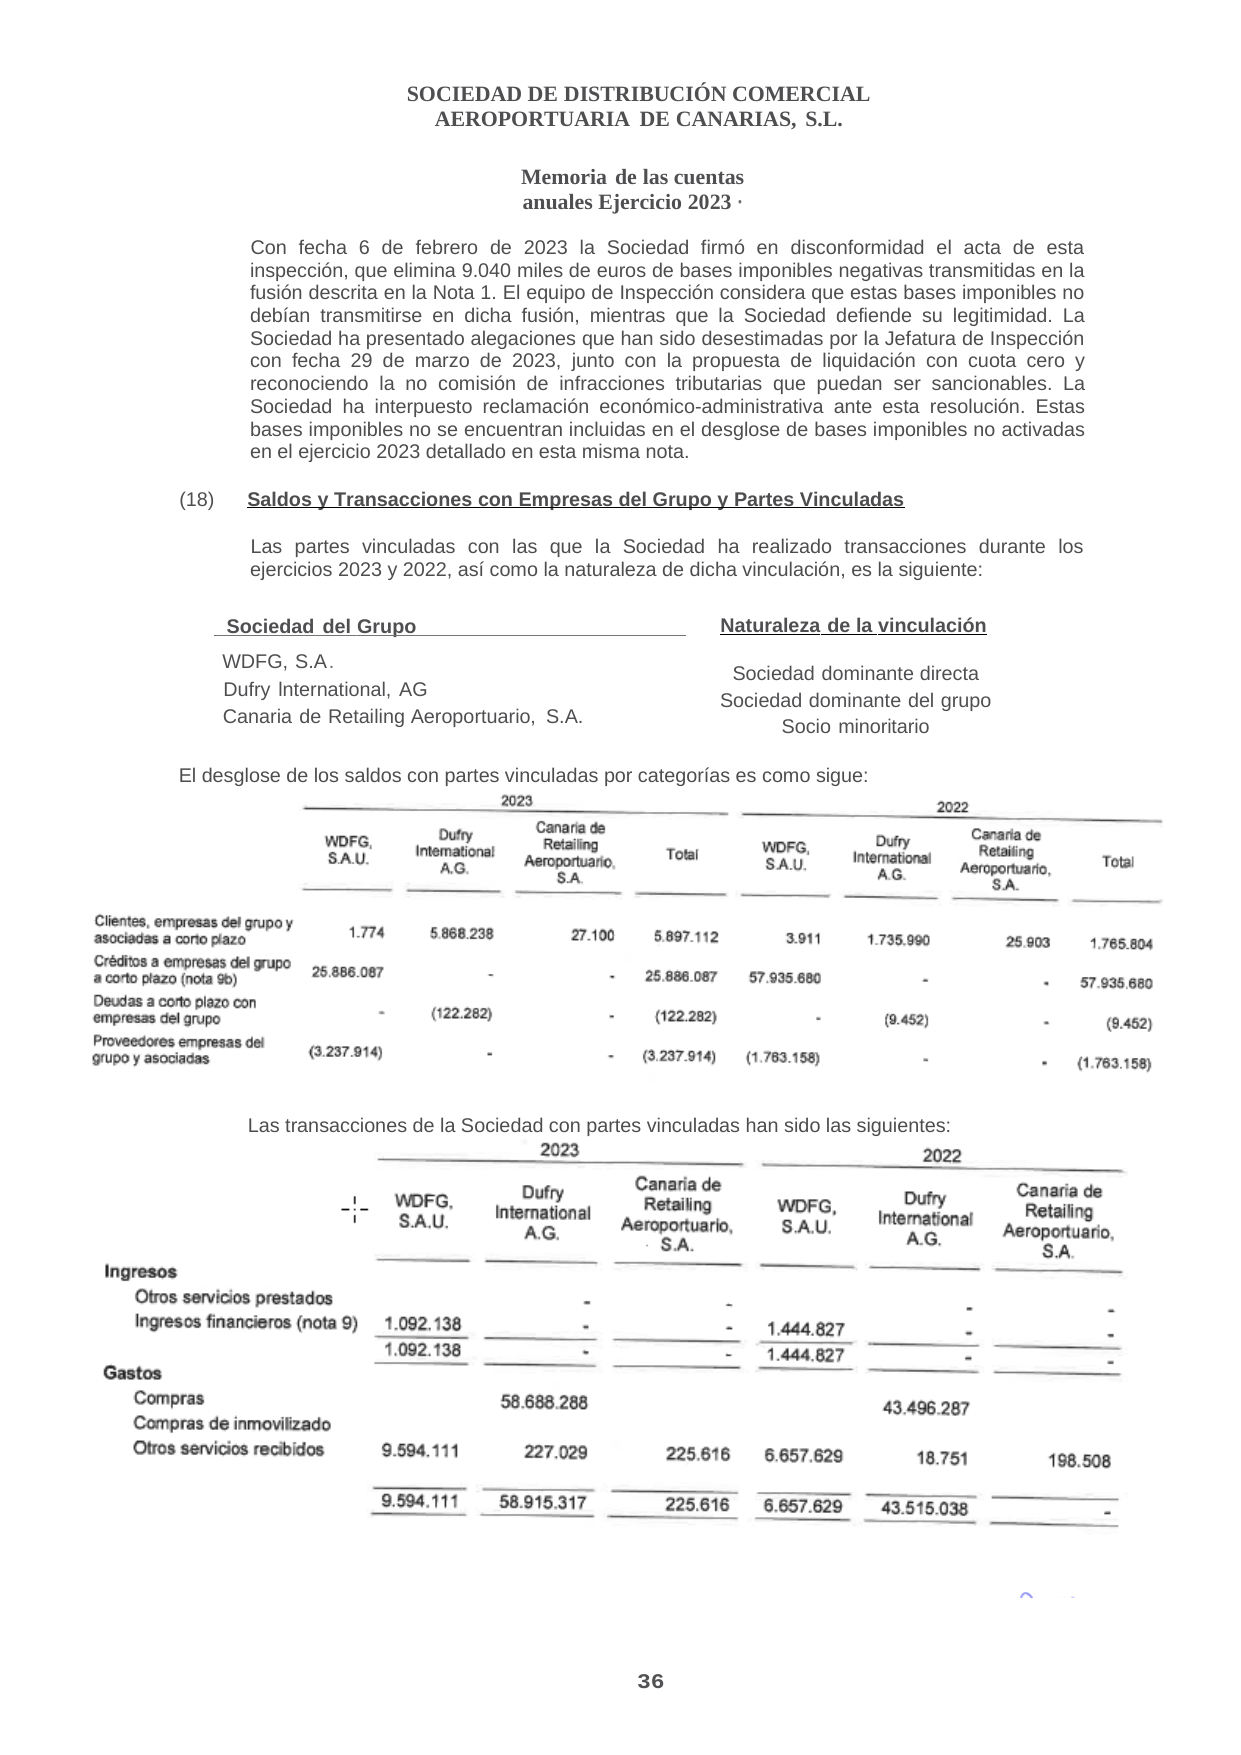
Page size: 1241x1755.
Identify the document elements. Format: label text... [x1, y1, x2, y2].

text Las partes vinculadas con las que la Sociedad ha realizado transacciones durante los ejercicios 2023 y 2022, así como la naturaleza de dicha vinculación, es la siguiente: [250, 535, 1085, 581]
subtitle Sociedad del Grupo Naturaleza de la vinculación [214, 614, 1153, 638]
text El desglose de los saldos con partes vinculadas por categorías es como sigue: [178, 764, 1153, 787]
text Las transacciones de la Sociedad con partes vinculadas han sido las siguientes: [248, 1113, 1153, 1136]
list Saldos y Transacciones con Empresas del Grupo y Partes Vinculadas [179, 487, 1153, 510]
subtitle Memoria de las cuentas anuales Ejercicio 2023 · [490, 164, 775, 214]
text Con fecha 6 de febrero de 2023 la Sociedad firmó en disconformidad el acta de esta inspección, que elimina 9.040 miles de euros de bases imponibles negativas transmitidas en la fusión descrita en la Nota 1. El equipo de Inspección considera que estas bases imponibles no debían transmitirse en dicha fusión, mientras que la Sociedad defiende su legitimidad. La Sociedad ha presentado alegaciones que han sido desestimadas por la Jefatura de Inspección con fecha 29 de marzo de 2023, junto con la propuesta de liquidación con cuota cero y reconociendo la no comisión de infracciones tributarias que puedan ser sancionables. La Sociedad ha interpuesto reclamación económico-administrativa ante esta resolución. Estas bases imponibles no se encuentran incluidas en el desglose de bases imponibles no activadas en el ejercicio 2023 detallado en esta misma nota. [250, 236, 1086, 463]
text WDFG, S.A. [222, 650, 586, 673]
text Sociedad dominante directa Sociedad dominante del grupo Socio minoritario [718, 662, 992, 738]
text Dufry lnternational, AG [223, 677, 586, 700]
text Canaria de Retailing Aeroportuario, S.A. [223, 704, 586, 727]
subtitle SOCIEDAD DE DISTRIBUCIÓN COMERCIAL AEROPORTUARIA DE CANARIAS, S.L. [367, 81, 910, 131]
